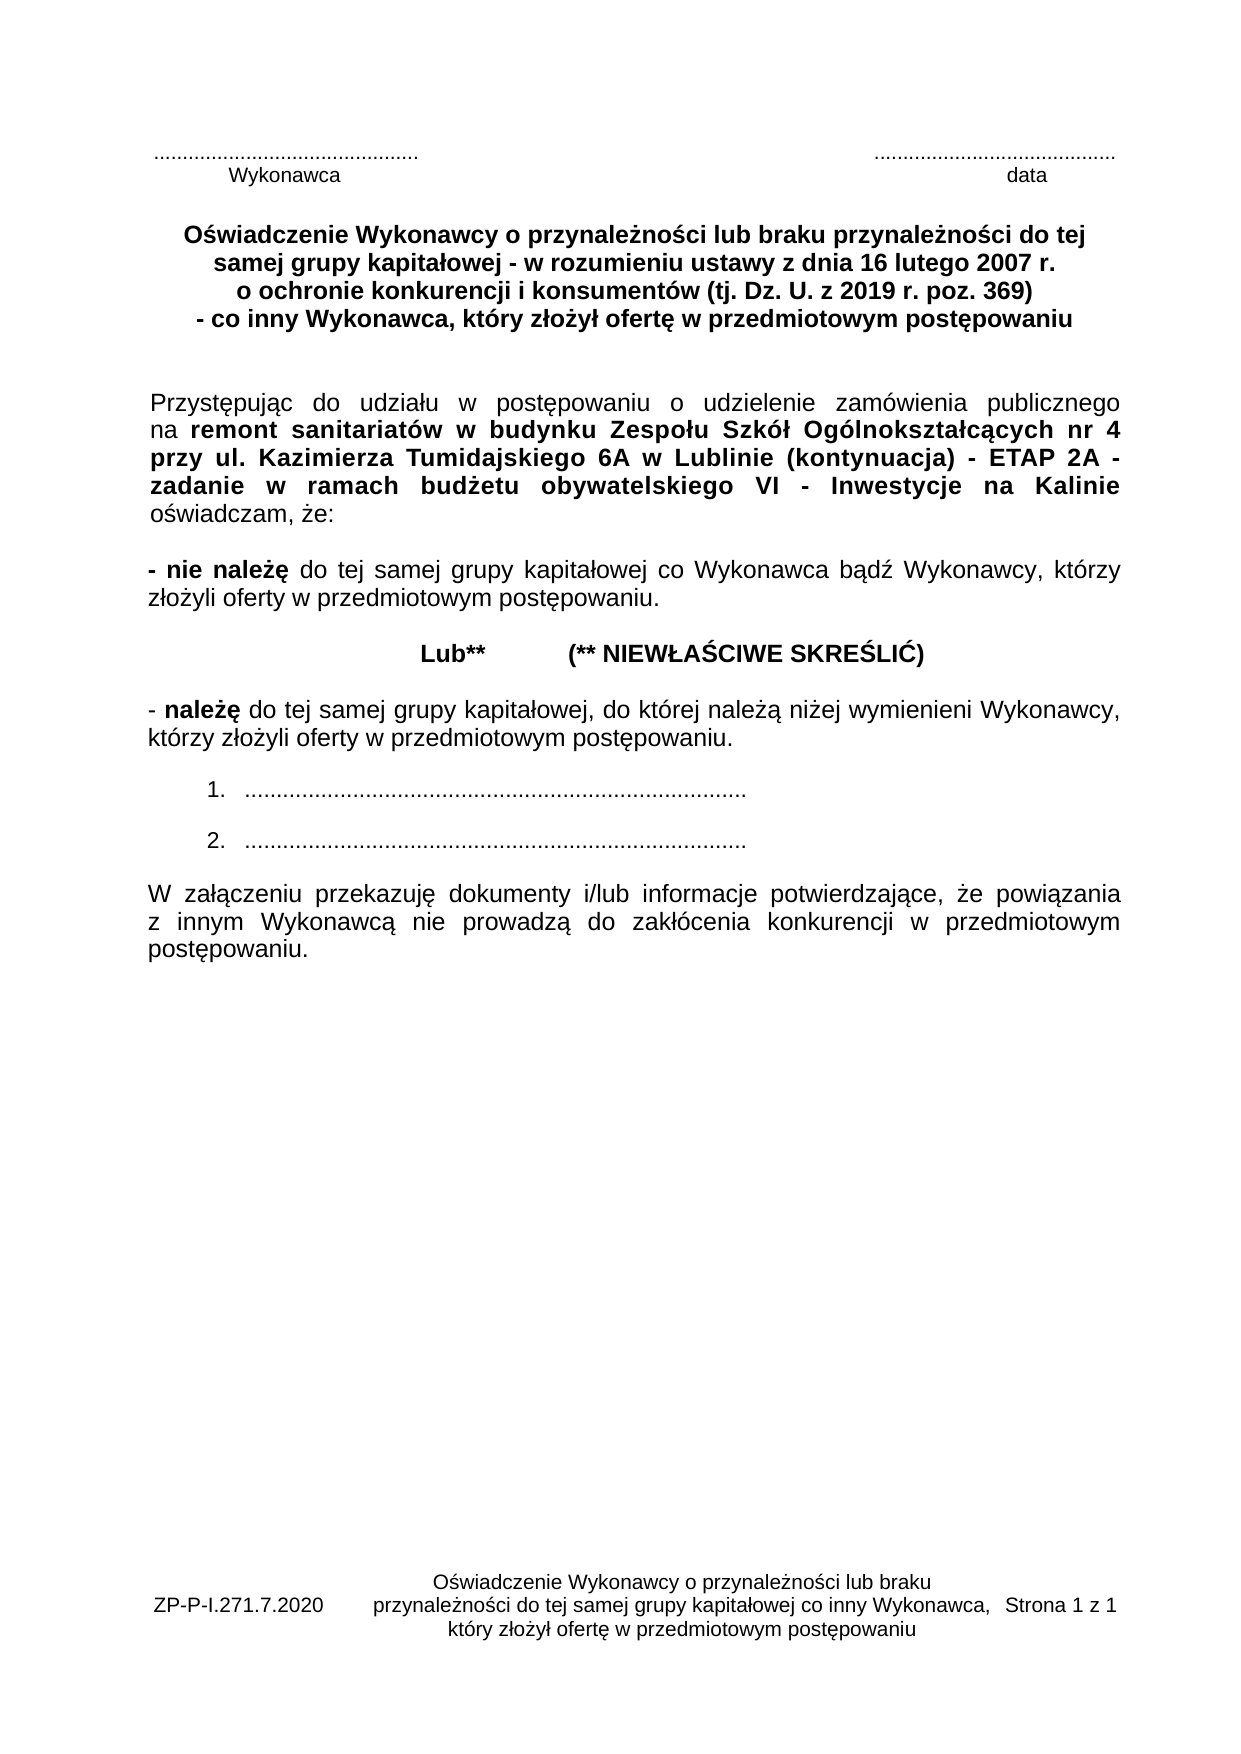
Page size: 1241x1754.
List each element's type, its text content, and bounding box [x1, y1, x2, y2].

list ............................................................................... [207, 777, 1122, 803]
text Przystępując do udziału w postępowaniu o udzielenie zamówienia publicznego na remont sanitariatów w budynku Zespołu Szkół Ogólnokształcących nr 4 przy ul. Kazimierza Tumidajskiego 6A w Lublinie (kontynuacja) - ETAP 2A - zadanie w ramach budżetu obywatelskiego VI - Inwestycje na Kalinie oświadczam, że: [150, 388, 1122, 528]
text - co inny Wykonawca, który złożył ofertę w przedmiotowym postępowaniu [148, 305, 1122, 333]
text Oświadczenie Wykonawcy o przynależności lub braku przynależności do tej samej grupy kapitałowej - w rozumieniu ustawy z dnia 16 lutego 2007 r. o ochronie konkurencji i konsumentów (tj. Dz. U. z 2019 r. poz. 369) [148, 221, 1122, 305]
text - nie należę do tej samej grupy kapitałowej co Wykonawca bądź Wykonawcy, którzy złożyli oferty w przedmiotowym postępowaniu. [148, 556, 1122, 612]
table_header .............................................. Wykonawca [148, 135, 635, 193]
text W załączeniu przekazuję dokumenty i/lub informacje potwierdzające, że powiązania z innym Wykonawcą nie prowadzą do zakłócenia konkurencji w przedmiotowym postępowaniu. [148, 879, 1122, 963]
table_header .......................................... data [635, 135, 1122, 193]
list Lub** (** NIEWŁAŚCIWE SKREŚLIĆ) [185, 640, 1122, 668]
text - należę do tej samej grupy kapitałowej, do której należą niżej wymienieni Wykonawcy, którzy złożyli oferty w przedmiotowym postępowaniu. [148, 696, 1122, 751]
list ............................................................................... [207, 828, 1122, 854]
